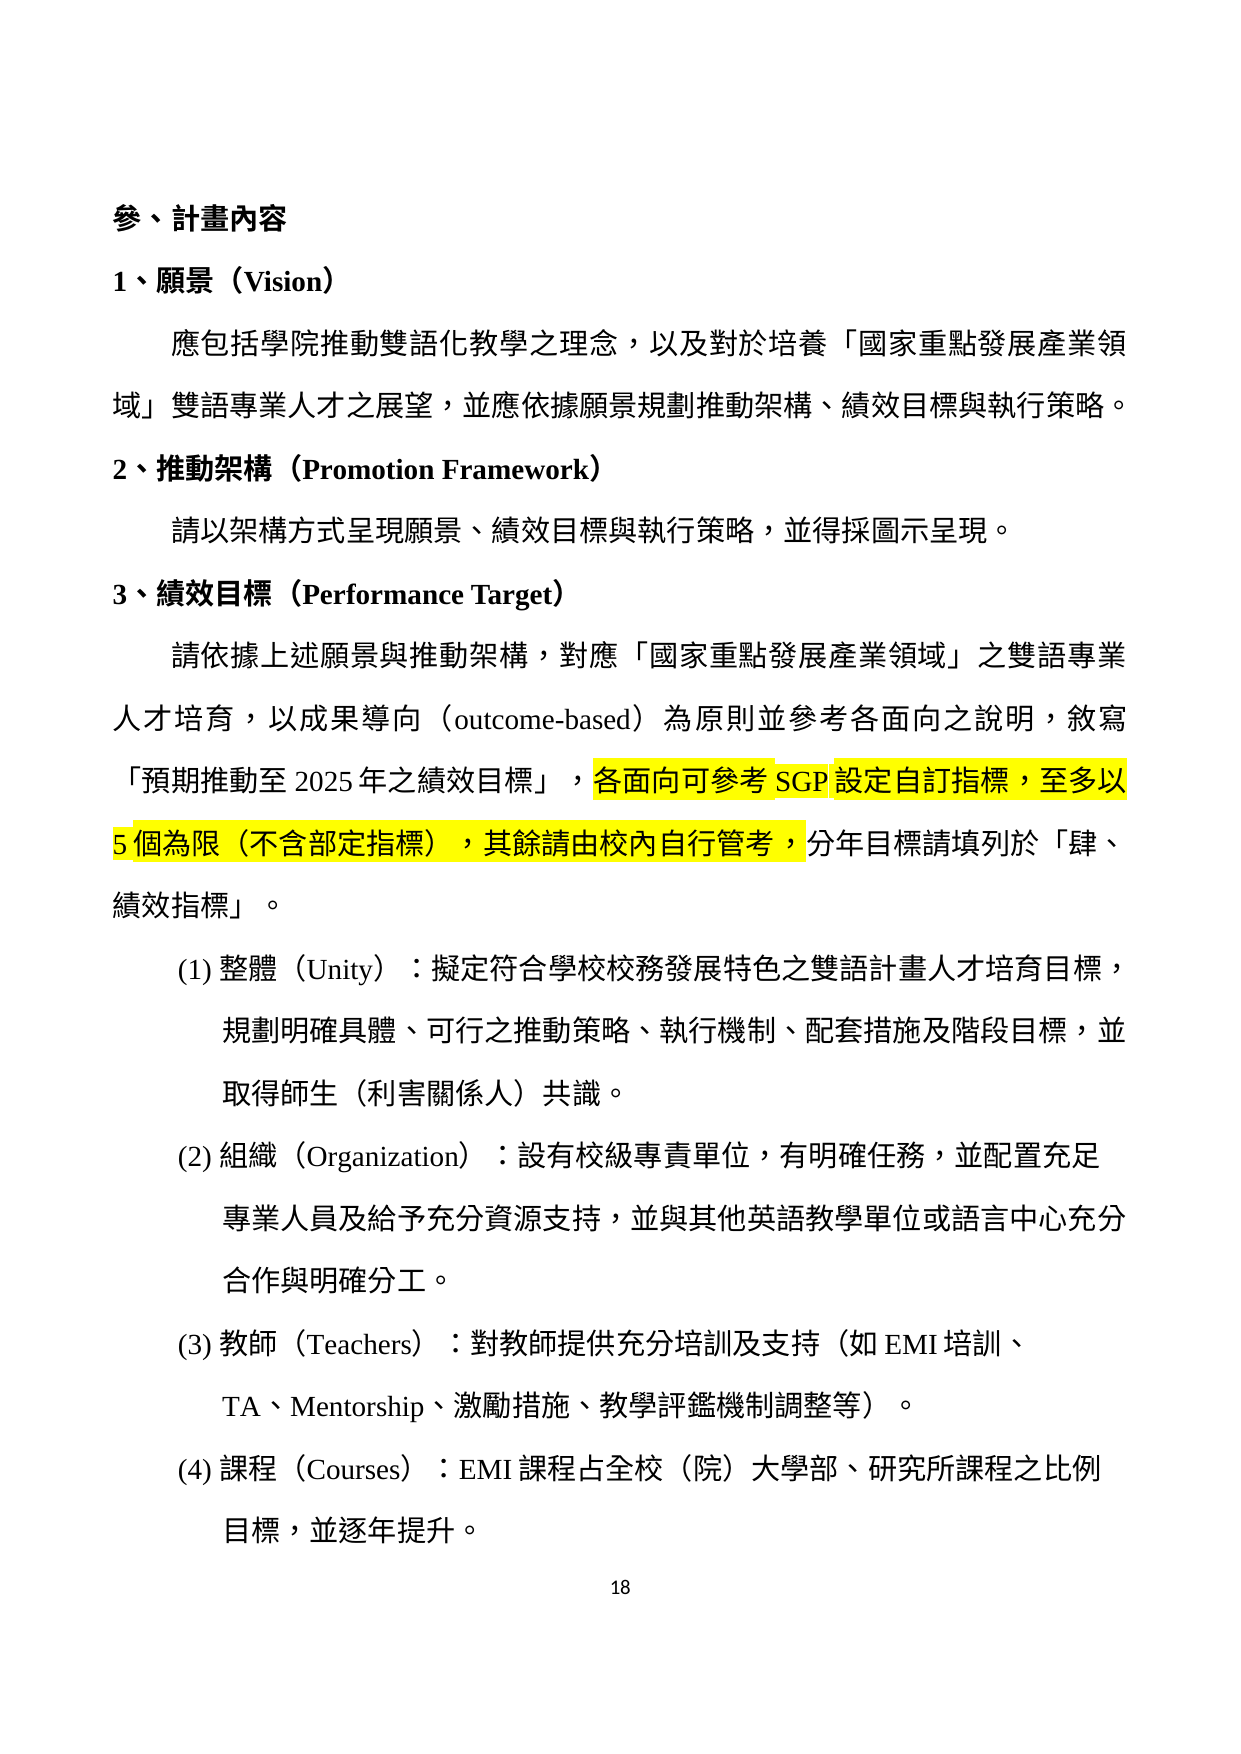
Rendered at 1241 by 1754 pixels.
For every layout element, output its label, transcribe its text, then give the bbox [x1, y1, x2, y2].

text 應包括學院推動雙語化教學之理念，以及對於培養「國家重點發展產業領域」雙語專業人才之展望，並應依據願景規劃推動架構、績效目標與執行策略。 [112, 300, 1128, 425]
list 績效目標（Performance Target） [112, 550, 1128, 612]
list 願景（Vision） [112, 237, 1128, 300]
list 推動架構（Promotion Framework） [112, 425, 1128, 487]
list 課程（Courses）：EMI課程占全校（院）大學部、研究所課程之比例目標，並逐年提升。 [219, 1425, 1128, 1550]
list 整體（Unity）：擬定符合學校校務發展特色之雙語計畫人才培育目標，規劃明確具體、可行之推動策略、執行機制、配套措施及階段目標，並取得師生（利害關係人）共識。 [219, 925, 1128, 1112]
list 計畫內容 [112, 175, 1128, 237]
list 教師（Teachers）：對教師提供充分培訓及支持（如EMI培訓、TA、Mentorship、激勵措施、教學評鑑機制調整等）。 [219, 1300, 1128, 1425]
list 組織（Organization）：設有校級專責單位，有明確任務，並配置充足專業人員及給予充分資源支持，並與其他英語教學單位或語言中心充分合作與明確分工。 [219, 1112, 1128, 1300]
text 請以架構方式呈現願景、績效目標與執行策略，並得採圖示呈現。 [112, 487, 1128, 550]
text 請依據上述願景與推動架構，對應「國家重點發展產業領域」之雙語專業人才培育，以成果導向（outcome-based）為原則並參考各面向之說明，敘寫「預期推動至2025年之績效目標」，各面向可參考SGP設定自訂指標，至多以5個為限（不含部定指標），其餘請由校內自行管考，分年目標請填列於「肆、績效指標」。 [112, 612, 1128, 925]
